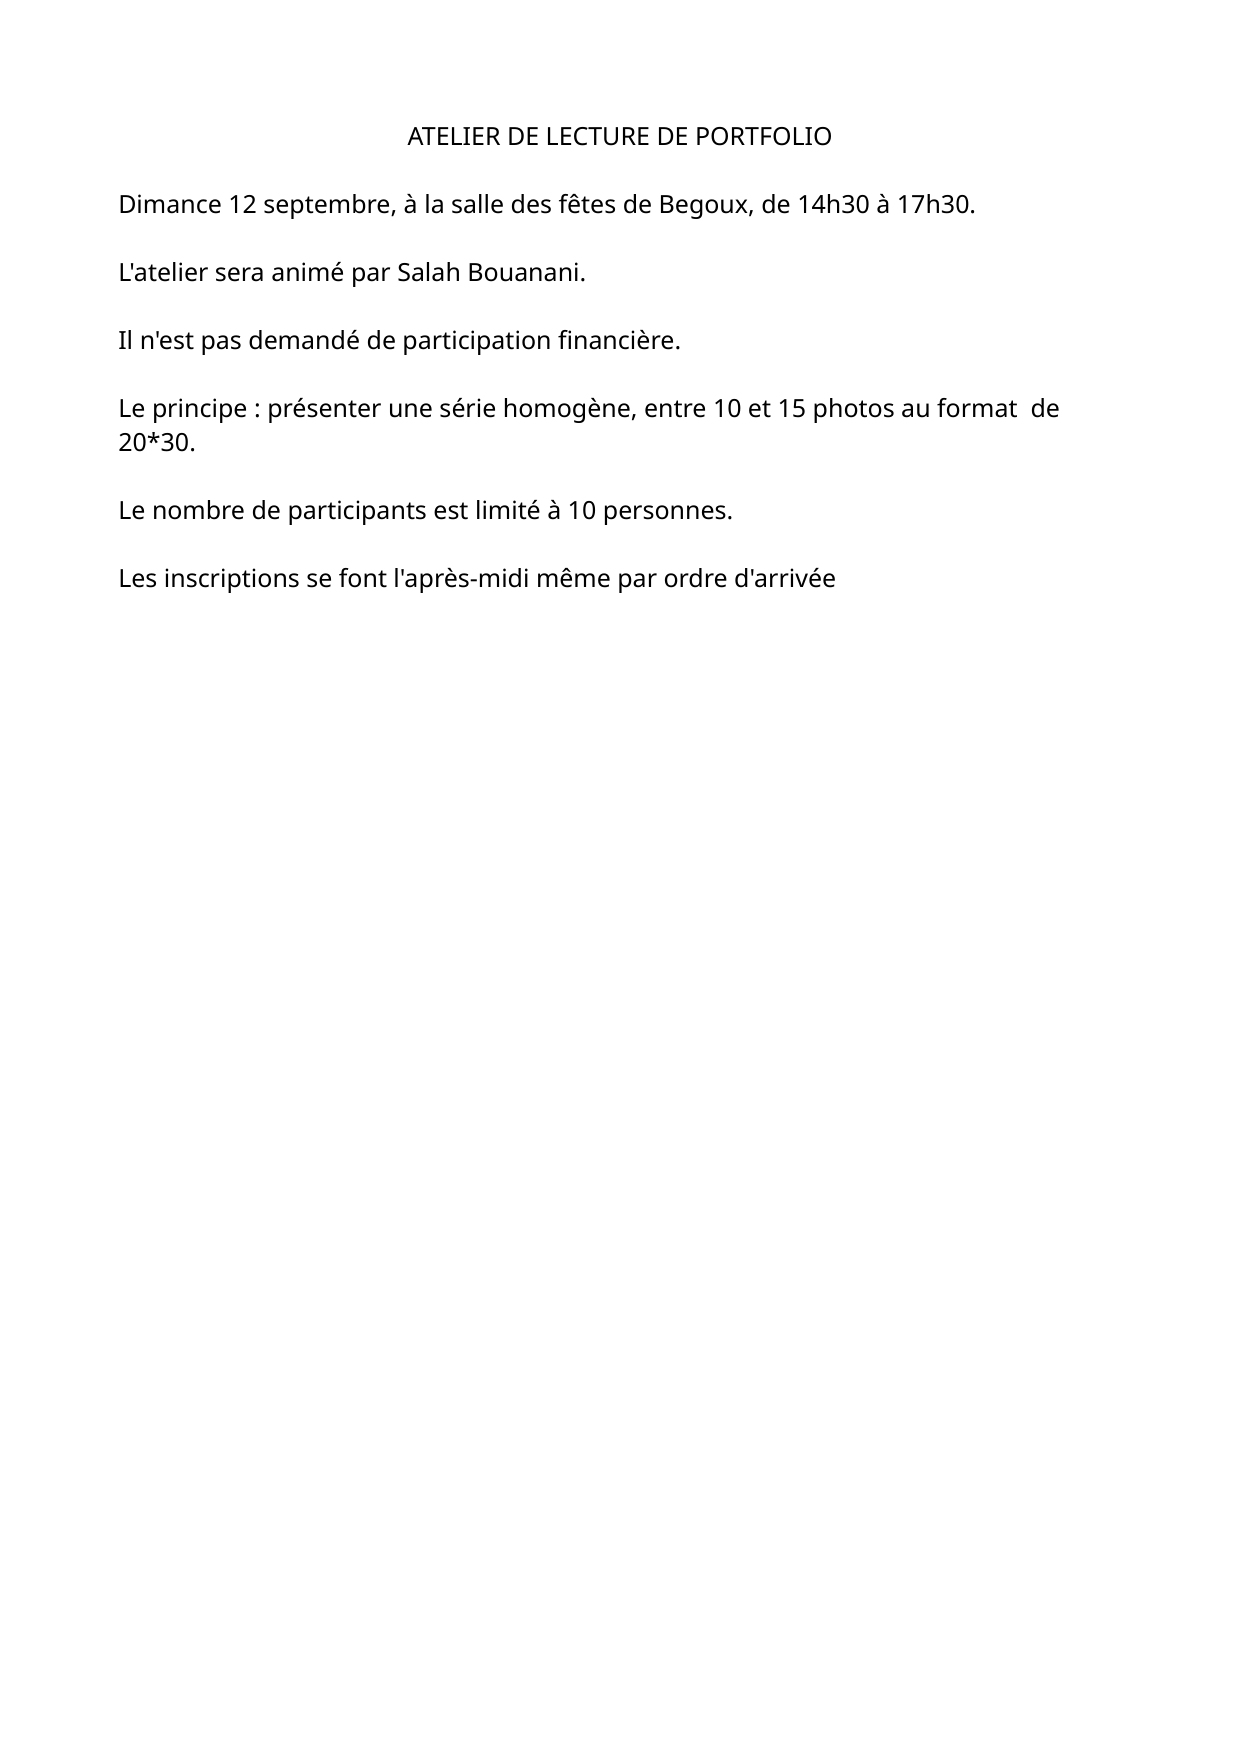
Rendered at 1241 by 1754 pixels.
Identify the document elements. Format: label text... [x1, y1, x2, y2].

text Les inscriptions se font l'après-midi même par ordre d'arrivée [118, 561, 1122, 629]
text L'atelier sera animé par Salah Bouanani. [118, 254, 1122, 288]
text Le nombre de participants est limité à 10 personnes. [118, 493, 1122, 527]
text Dimance 12 septembre, à la salle des fêtes de Begoux, de 14h30 à 17h30. [118, 186, 1122, 220]
text ATELIER DE LECTURE DE PORTFOLIO [118, 118, 1122, 152]
text Il n'est pas demandé de participation financière. [118, 322, 1122, 357]
text Le principe : présenter une série homogène, entre 10 et 15 photos au format de 20*30. [118, 391, 1122, 459]
